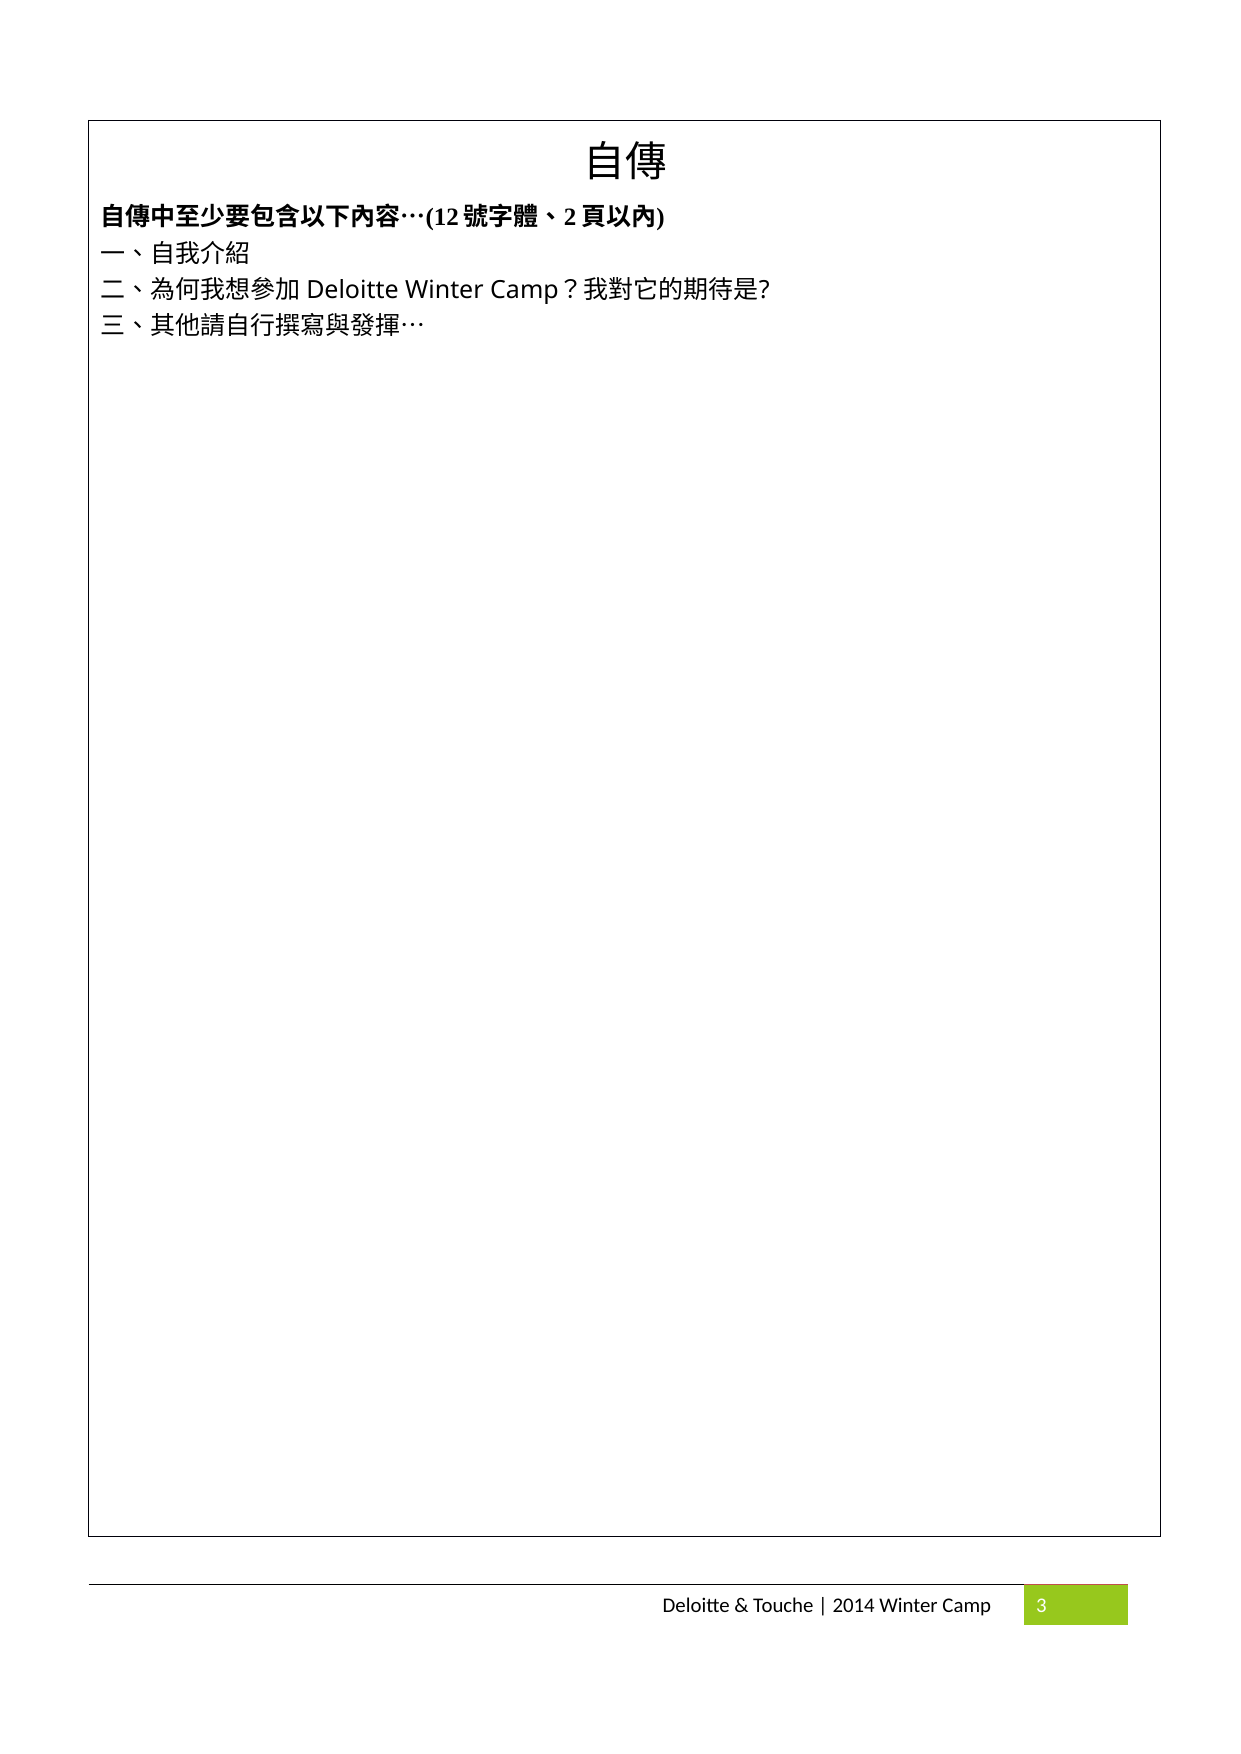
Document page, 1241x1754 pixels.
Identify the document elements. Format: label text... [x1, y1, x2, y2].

table_header 自傳 自傳中至少要包含以下內容…(12號字體、2頁以內) 一、自我介紹 二、為何我想參加 Deloitte Winter Camp？我對它的期待是? 三、其他請自行撰寫與發揮… [89, 121, 1160, 1536]
